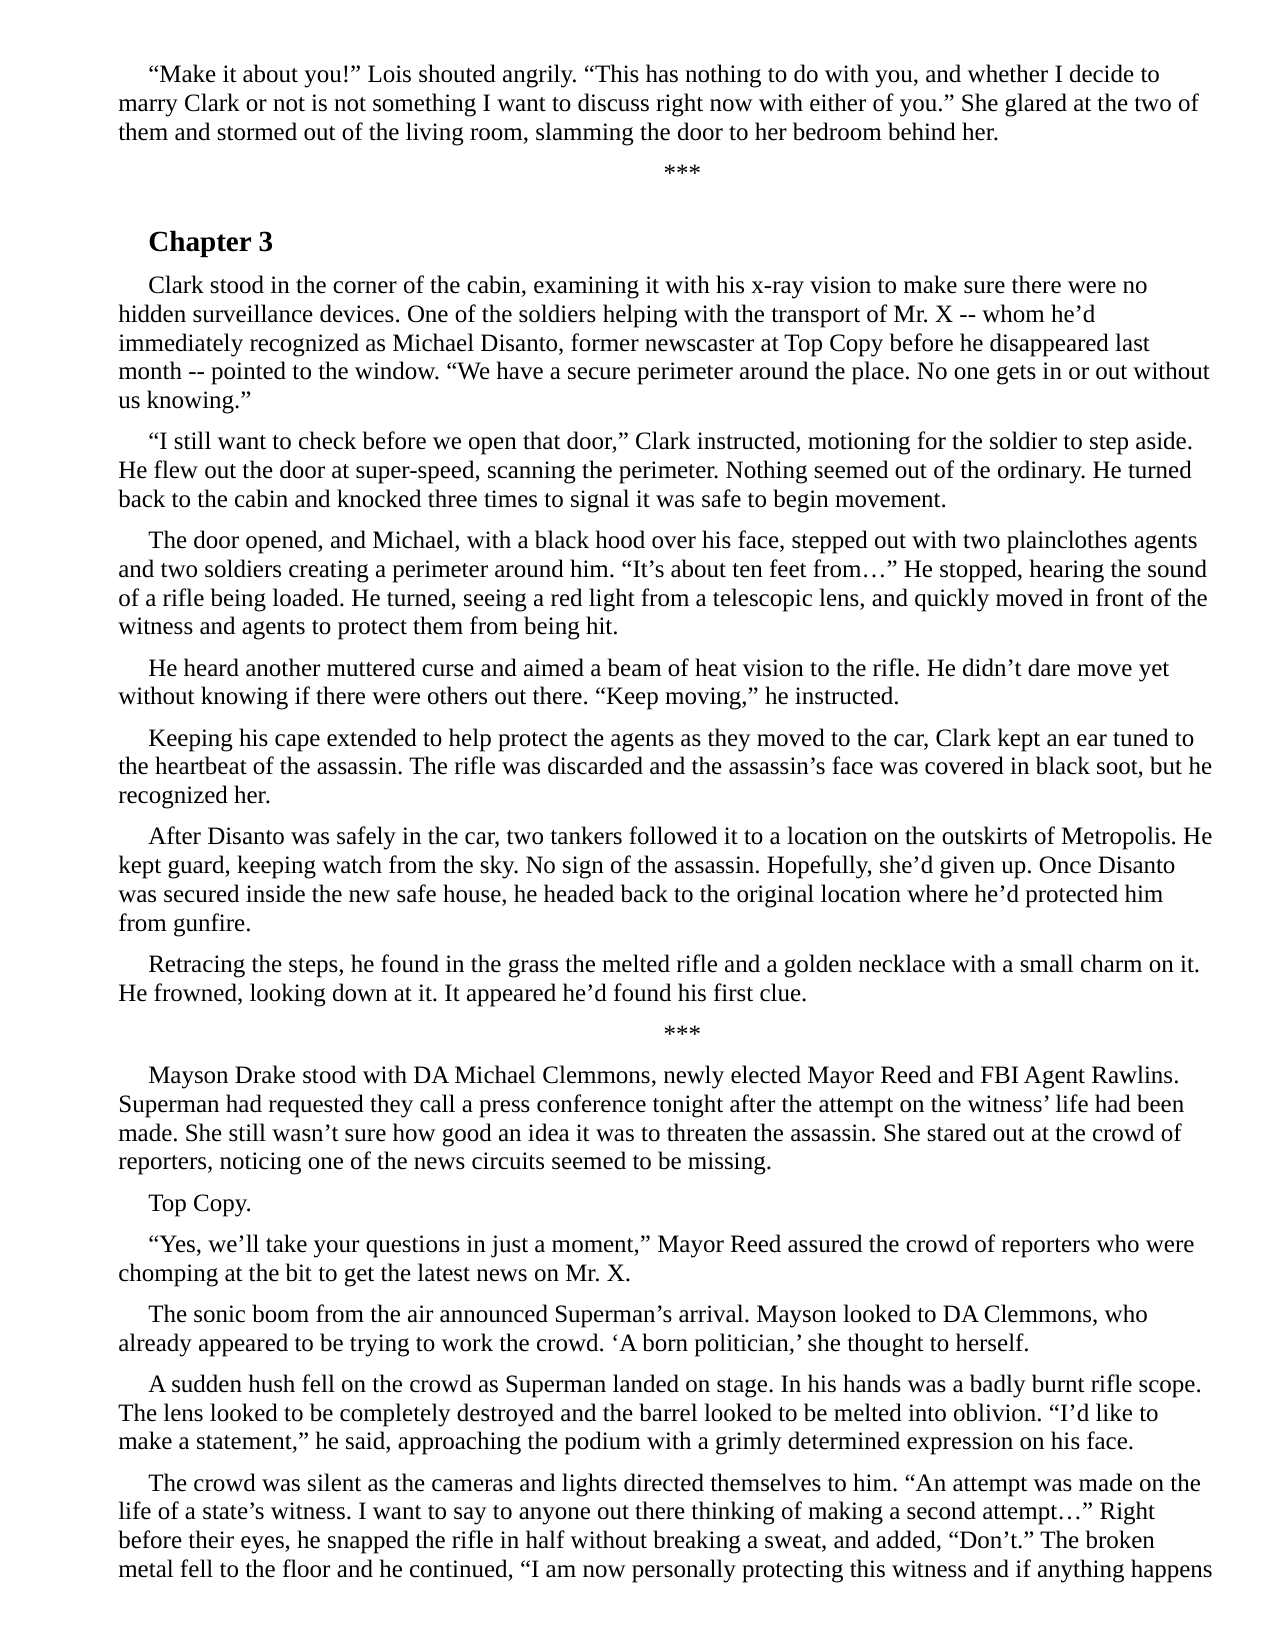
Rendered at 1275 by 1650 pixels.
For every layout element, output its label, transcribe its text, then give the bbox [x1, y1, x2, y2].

text Mayson Drake stood with DA Michael Clemmons, newly elected Mayor Reed and FBI Agent Rawlins. Superman had requested they call a press conference tonight after the attempt on the witness’ life had been made. She still wasn’t sure how good an idea it was to threaten the assassin. She stared out at the crowd of reporters, noticing one of the news circuits seemed to be missing. [118, 1060, 1216, 1175]
text Retracing the steps, he found in the grass the melted rifle and a golden necklace with a small charm on it. He frowned, looking down at it. It appeared he’d found his first clue. [118, 949, 1216, 1006]
text Clark stood in the corner of the cabin, examining it with his x-ray vision to make sure there were no hidden surveillance devices. One of the soldiers helping with the transport of Mr. X -- whom he’d immediately recognized as Michael Disanto, former newscaster at Top Copy before he disappeared last month -- pointed to the window. “We have a secure perimeter around the place. No one gets in or out without us knowing.” [118, 270, 1216, 414]
text “Make it about you!” Lois shouted angrily. “This has nothing to do with you, and whether I decide to marry Clark or not is not something I want to discuss right now with either of you.” She glared at the two of them and stormed out of the living room, slamming the door to her bedroom behind her. [118, 59, 1216, 145]
text The crowd was silent as the cameras and lights directed themselves to him. “An attempt was made on the life of a state’s witness. I want to say to anyone out there thinking of making a second attempt…” Right before their eyes, he snapped the rifle in half without breaking a sweat, and added, “Don’t.” The broken metal fell to the floor and he continued, “I am now personally protecting this witness and if anything happens [118, 1468, 1216, 1583]
text Top Copy. [118, 1188, 1216, 1216]
subtitle Chapter 3 [118, 224, 1216, 258]
text *** [118, 158, 1216, 187]
text Keeping his cape extended to help protect the agents as they moved to the car, Clark kept an ear tuned to the heartbeat of the assassin. The rifle was discarded and the assassin’s face was covered in black soot, but he recognized her. [118, 723, 1216, 809]
text The door opened, and Michael, with a black hood over his face, stepped out with two plainclothes agents and two soldiers creating a perimeter around him. “It’s about ten feet from…” He stopped, hearing the sound of a rifle being loaded. He turned, seeing a red light from a telescopic lens, and quickly moved in front of the witness and agents to protect them from being hit. [118, 525, 1216, 640]
text “Yes, we’ll take your questions in just a moment,” Mayor Reed assured the crowd of reporters who were chomping at the bit to get the latest news on Mr. X. [118, 1229, 1216, 1286]
text *** [118, 1019, 1216, 1048]
text “I still want to check before we open that door,” Clark instructed, motioning for the soldier to step aside. He flew out the door at super-speed, scanning the perimeter. Nothing seemed out of the ordinary. He turned back to the cabin and knocked three times to signal it was safe to begin movement. [118, 426, 1216, 513]
text He heard another muttered curse and aimed a beam of heat vision to the rifle. He didn’t dare move yet without knowing if there were others out there. “Keep moving,” he instructed. [118, 653, 1216, 710]
text The sonic boom from the air announced Superman’s arrival. Mayson looked to DA Clemmons, who already appeared to be trying to work the crowd. ‘A born politician,’ she thought to herself. [118, 1299, 1216, 1356]
text After Disanto was safely in the car, two tankers followed it to a location on the outskirts of Metropolis. He kept guard, keeping watch from the sky. No sign of the assassin. Hopefully, she’d given up. Once Disanto was secured inside the new safe house, he headed back to the original location where he’d protected him from gunfire. [118, 821, 1216, 936]
text A sudden hush fell on the crowd as Superman landed on stage. In his hands was a badly burnt rifle scope. The lens looked to be completely destroyed and the barrel looked to be melted into oblivion. “I’d like to make a statement,” he said, approaching the podium with a grimly determined expression on his face. [118, 1369, 1216, 1455]
